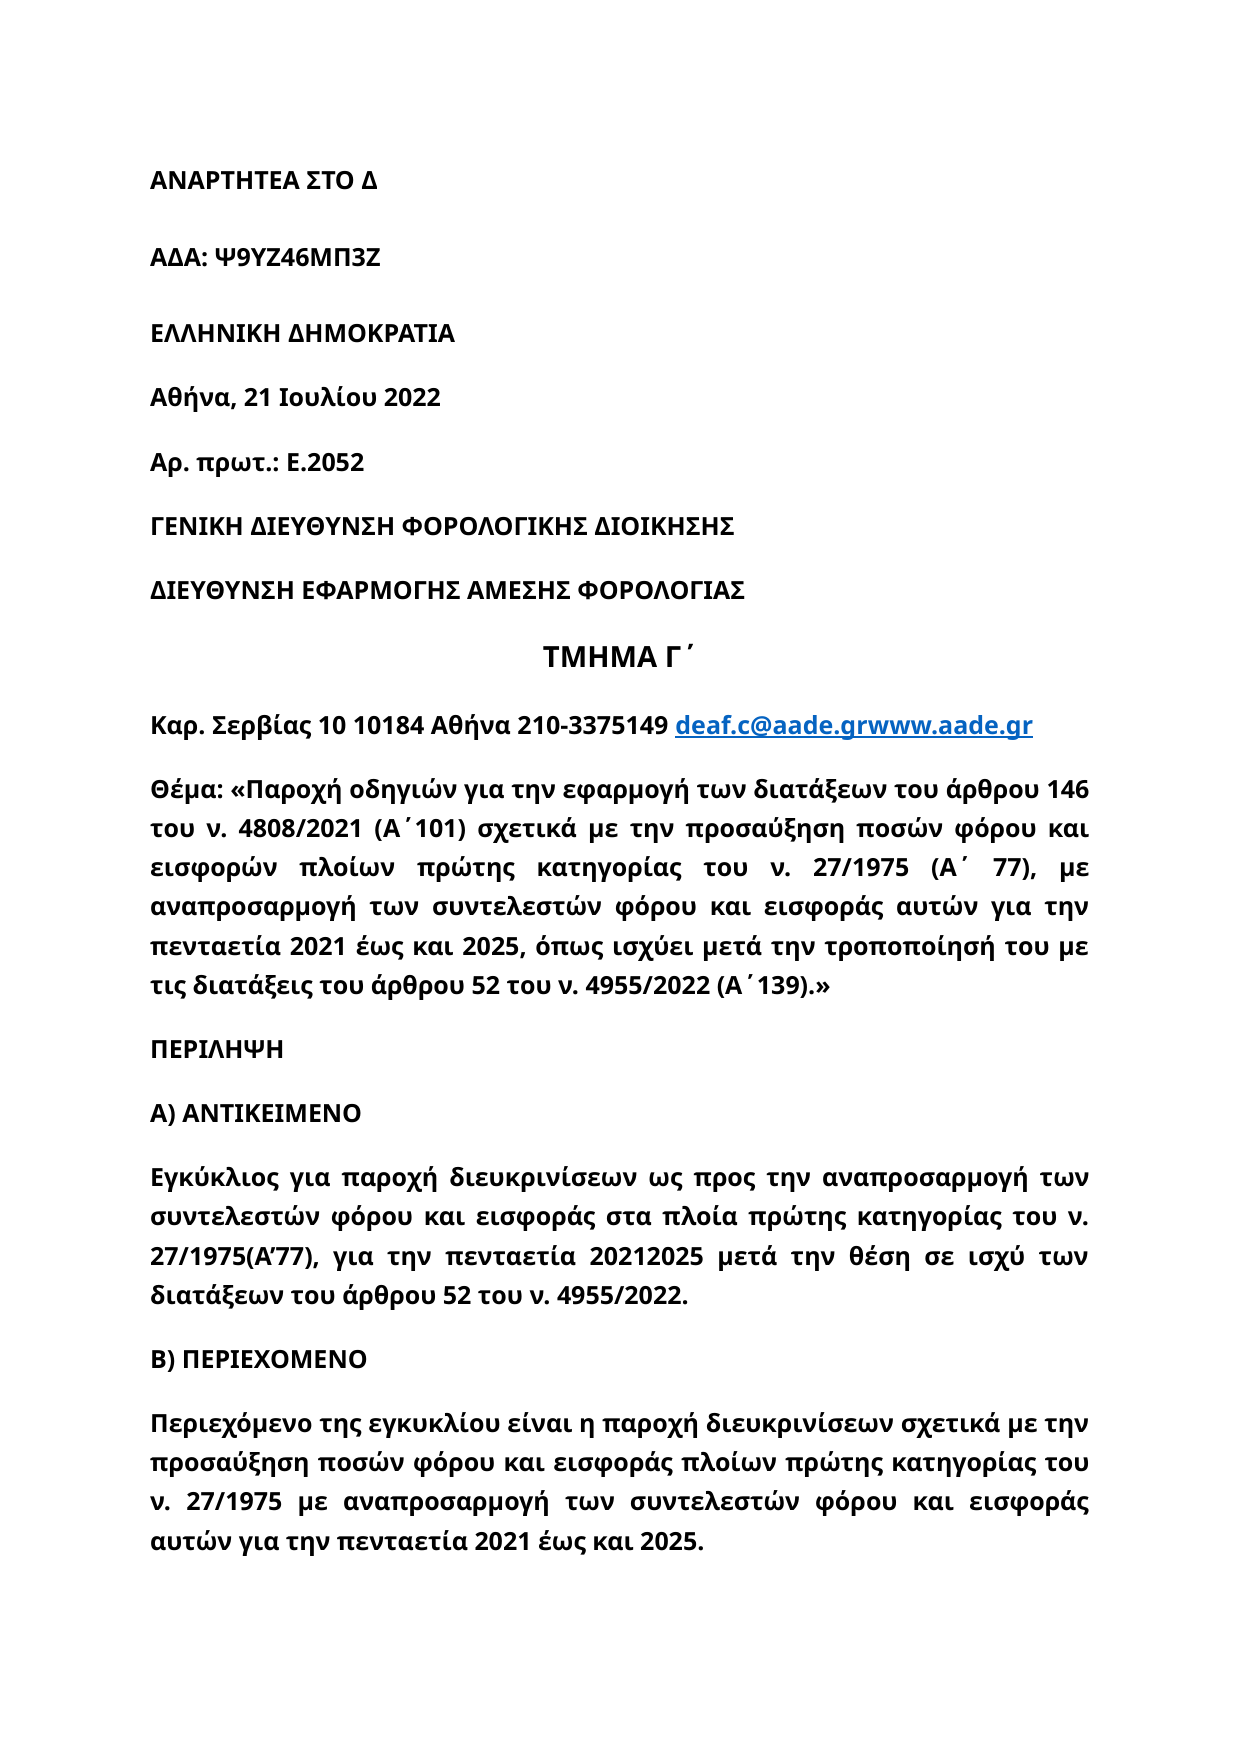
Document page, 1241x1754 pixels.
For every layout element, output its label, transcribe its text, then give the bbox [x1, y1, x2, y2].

text ΕΛΛΗΝΙΚΗ ΔΗΜΟΚΡΑΤΙΑ [150, 316, 1090, 350]
text Καρ. Σερβίας 10 10184 Αθήνα 210-3375149 deaf.c@aade.grwww.aade.gr [150, 707, 1090, 741]
text Περιεχόμενο της εγκυκλίου είναι η παροχή διευκρινίσεων σχετικά με την προσαύξηση ποσών φόρου και εισφοράς πλοίων πρώτης κατηγορίας του ν. 27/1975 με αναπροσαρμογή των συντελεστών φόρου και εισφοράς αυτών για την πενταετία 2021 έως και 2025. [150, 1406, 1090, 1557]
text Β) ΠΕΡΙΕΧΟΜΕΝΟ [150, 1341, 1090, 1376]
text Αθήνα, 21 Ιουλίου 2022 [150, 380, 1090, 414]
text Θέμα: «Παροχή οδηγιών για την εφαρμογή των διατάξεων του άρθρου 146 του ν. 4808/2021 (Α΄101) σχετικά με την προσαύξηση ποσών φόρου και εισφορών πλοίων πρώτης κατηγορίας του ν. 27/1975 (Α΄ 77), με αναπροσαρμογή των συντελεστών φόρου και εισφοράς αυτών για την πενταετία 2021 έως και 2025, όπως ισχύει μετά την τροποποίησή του με τις διατάξεις του άρθρου 52 του ν. 4955/2022 (Α΄139).» [150, 771, 1090, 1001]
title ΑΔΑ: Ψ9ΥΖ46ΜΠ3Ζ [150, 239, 1090, 273]
text Α) ΑΝΤΙΚΕΙΜΕΝΟ [150, 1096, 1090, 1130]
text ΔΙΕΥΘΥΝΣΗ ΕΦΑΡΜΟΓΗΣ ΑΜΕΣΗΣ ΦΟΡΟΛΟΓΙΑΣ [150, 572, 1090, 607]
text ΓΕΝΙΚΗ ΔΙΕΥΘΥΝΣΗ ΦΟΡΟΛΟΓΙΚΗΣ ΔΙΟΙΚΗΣΗΣ [150, 508, 1090, 542]
subtitle ΤΜΗΜΑ Γ΄ [150, 637, 1090, 676]
text ΠΕΡΙΛΗΨΗ [150, 1031, 1090, 1066]
text Εγκύκλιος για παροχή διευκρινίσεων ως προς την αναπροσαρμογή των συντελεστών φόρου και εισφοράς στα πλοία πρώτης κατηγορίας του ν. 27/1975(Α’77), για την πενταετία 20212025 μετά την θέση σε ισχύ των διατάξεων του άρθρου 52 του ν. 4955/2022. [150, 1160, 1090, 1311]
title ΑΝΑΡΤΗΤΕΑ ΣΤΟ Δ [150, 162, 1090, 197]
text Αρ. πρωτ.: Ε.2052 [150, 444, 1090, 478]
